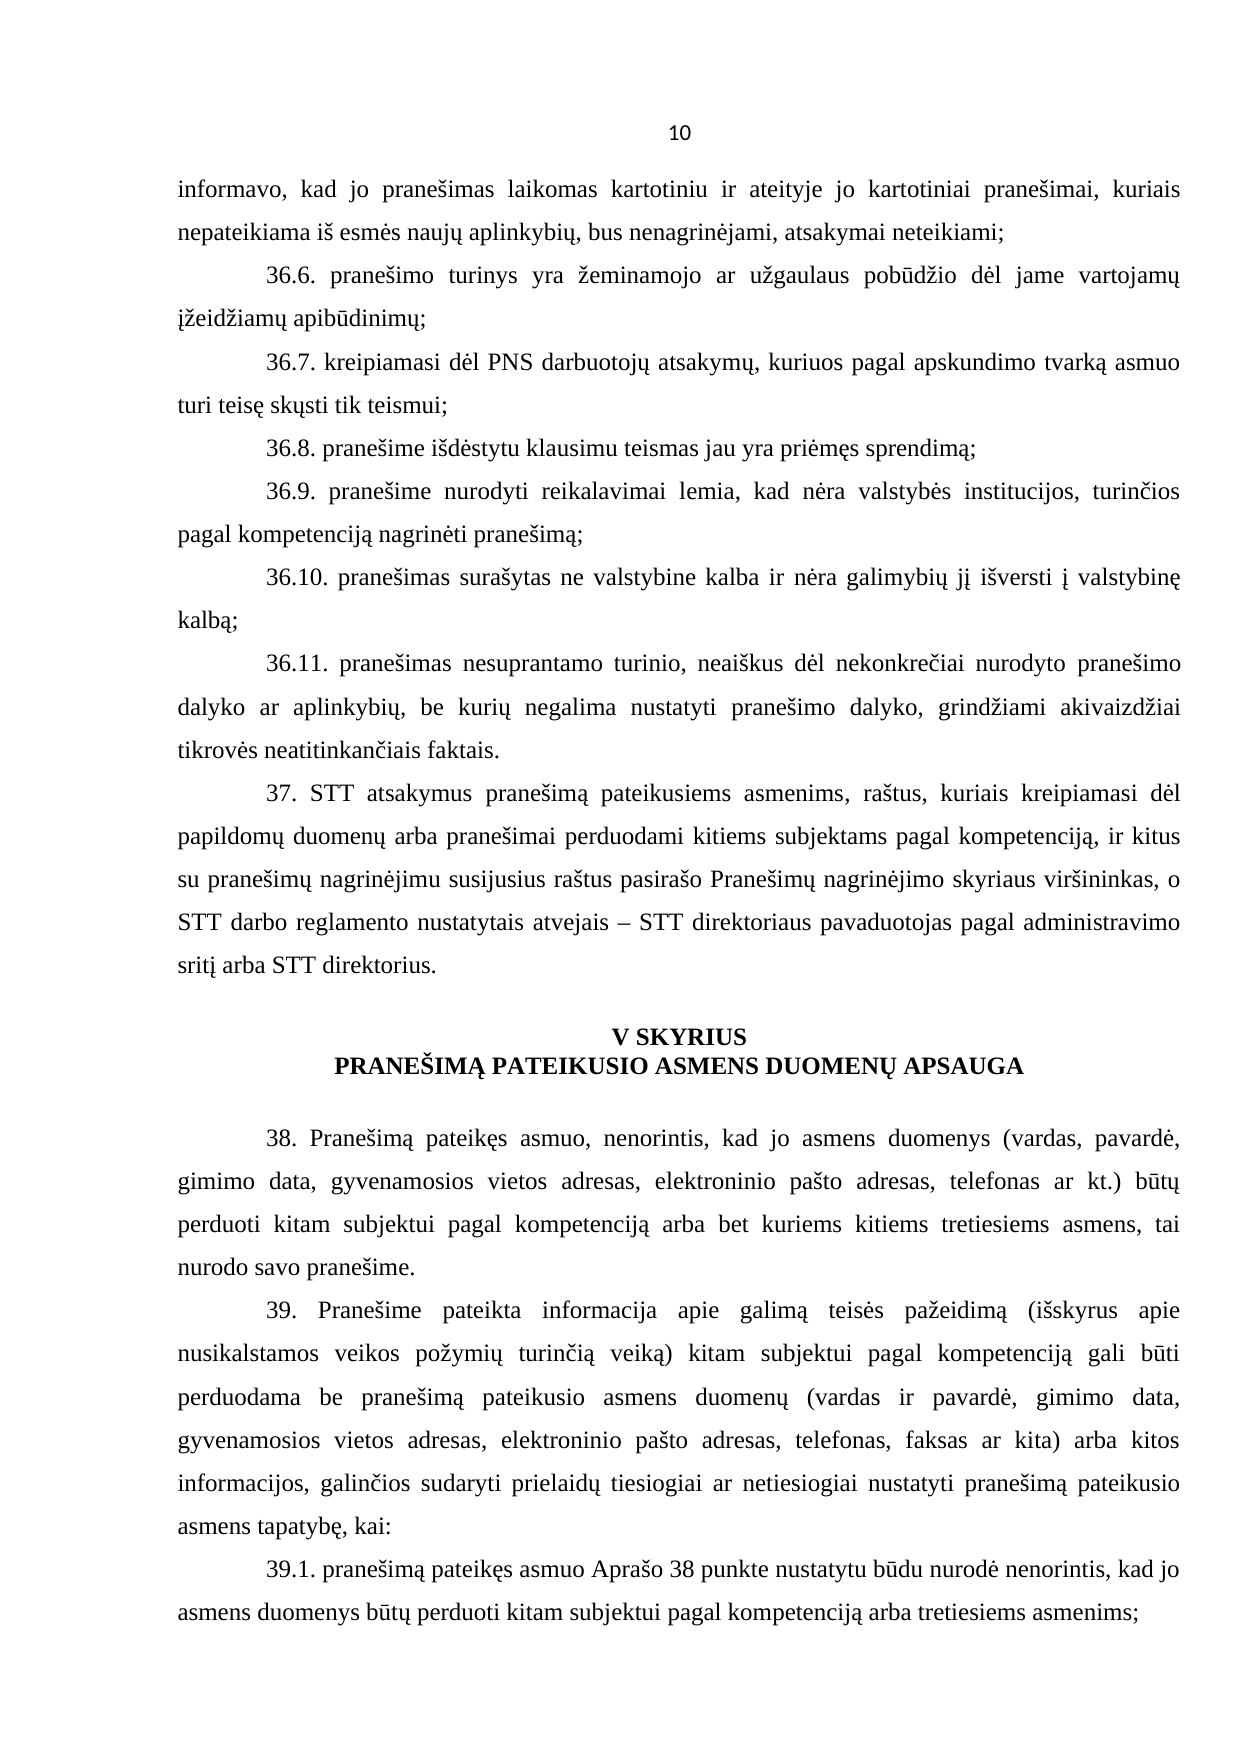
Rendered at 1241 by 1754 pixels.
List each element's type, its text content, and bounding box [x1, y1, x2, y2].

text 38. Pranešimą pateikęs asmuo, nenorintis, kad jo asmens duomenys (vardas, pavardė, gimimo data, gyvenamosios vietos adresas, elektroninio pašto adresas, telefonas ar kt.) būtų perduoti kitam subjektui pagal kompetenciją arba bet kuriems kitiems tretiesiems asmens, tai nurodo savo pranešime. [177, 1123, 1181, 1281]
text 39. Pranešime pateikta informacija apie galimą teisės pažeidimą (išskyrus apie nusikalstamos veikos požymių turinčią veiką) kitam subjektui pagal kompetenciją gali būti perduodama be pranešimą pateikusio asmens duomenų (vardas ir pavardė, gimimo data, gyvenamosios vietos adresas, elektroninio pašto adresas, telefonas, faksas ar kita) arba kitos informacijos, galinčios sudaryti prielaidų tiesiogiai ar netiesiogiai nustatyti pranešimą pateikusio asmens tapatybę, kai: [177, 1295, 1181, 1540]
text V SKYRIUS [177, 1022, 1181, 1051]
text 36.9. pranešime nurodyti reikalavimai lemia, kad nėra valstybės institucijos, turinčios pagal kompetenciją nagrinėti pranešimą; [177, 476, 1181, 548]
text 36.8. pranešime išdėstytu klausimu teismas jau yra priėmęs sprendimą; [177, 433, 1181, 462]
text 36.10. pranešimas surašytas ne valstybine kalba ir nėra galimybių jį išversti į valstybinę kalbą; [177, 562, 1181, 634]
text 36.7. kreipiamasi dėl PNS darbuotojų atsakymų, kuriuos pagal apskundimo tvarką asmuo turi teisę skųsti tik teismui; [177, 347, 1181, 418]
text 36.6. pranešimo turinys yra žeminamojo ar užgaulaus pobūdžio dėl jame vartojamų įžeidžiamų apibūdinimų; [177, 260, 1181, 332]
text 36.11. pranešimas nesuprantamo turinio, neaiškus dėl nekonkrečiai nurodyto pranešimo dalyko ar aplinkybių, be kurių negalima nustatyti pranešimo dalyko, grindžiami akivaizdžiai tikrovės neatitinkančiais faktais. [177, 648, 1181, 763]
text 39.1. pranešimą pateikęs asmuo Aprašo 38 punkte nustatytu būdu nurodė nenorintis, kad jo asmens duomenys būtų perduoti kitam subjektui pagal kompetenciją arba tretiesiems asmenims; [177, 1554, 1181, 1626]
text PRANEŠIMĄ PATEIKUSIO ASMENS DUOMENŲ APSAUGA [177, 1051, 1181, 1080]
text 37. STT atsakymus pranešimą pateikusiems asmenims, raštus, kuriais kreipiamasi dėl papildomų duomenų arba pranešimai perduodami kitiems subjektams pagal kompetenciją, ir kitus su pranešimų nagrinėjimu susijusius raštus pasirašo Pranešimų nagrinėjimo skyriaus viršininkas, o STT darbo reglamento nustatytais atvejais – STT direktoriaus pavaduotojas pagal administravimo sritį arba STT direktorius. [177, 778, 1181, 979]
text informavo, kad jo pranešimas laikomas kartotiniu ir ateityje jo kartotiniai pranešimai, kuriais nepateikiama iš esmės naujų aplinkybių, bus nenagrinėjami, atsakymai neteikiami; [177, 174, 1181, 246]
